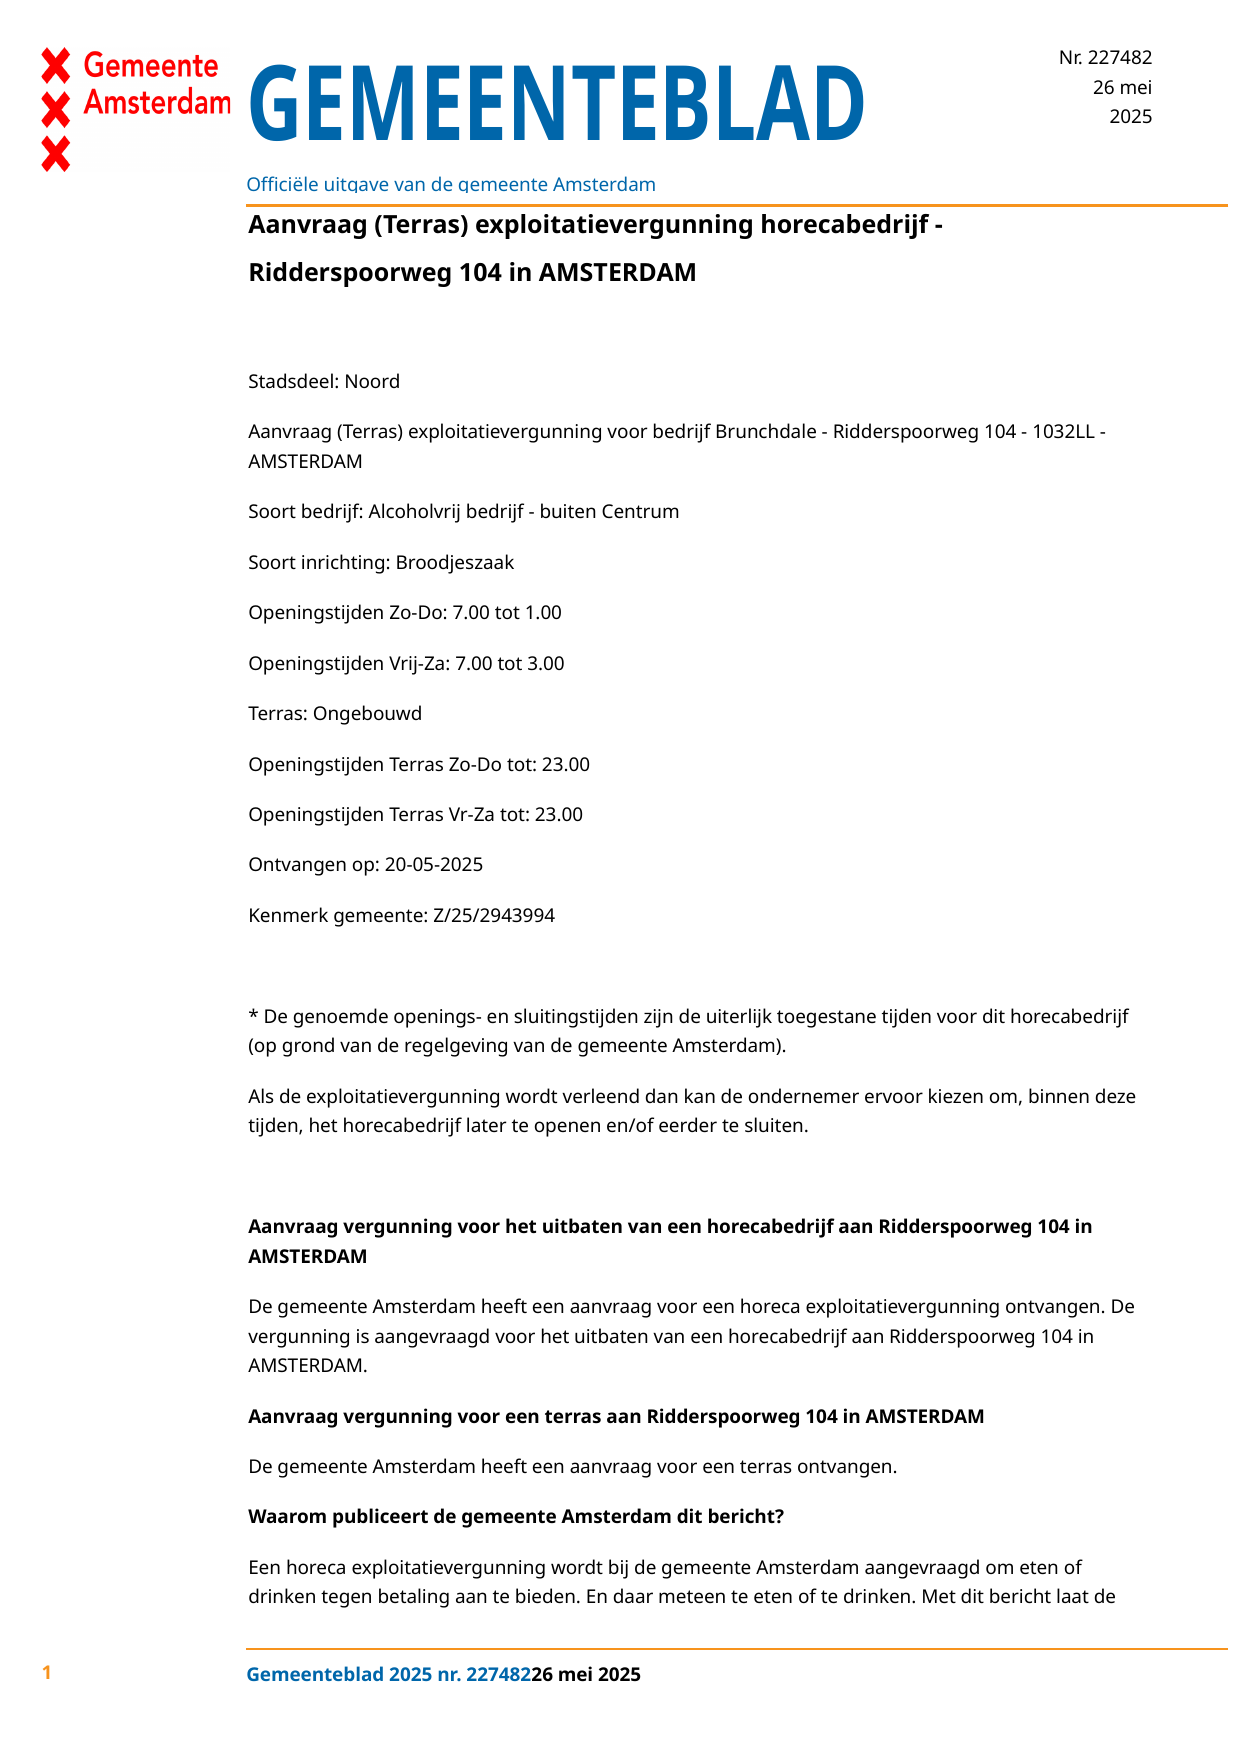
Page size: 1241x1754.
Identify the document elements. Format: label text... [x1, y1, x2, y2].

text De gemeente Amsterdam heeft een aanvraag voor een horeca exploitatievergunning ontvangen. De vergunning is aangevraagd voor het uitbaten van een horecabedrijf aan Ridderspoorweg 104 in AMSTERDAM. [248, 1293, 1152, 1378]
text Openingstijden Vrij-Za: 7.00 tot 3.00 [248, 650, 1152, 676]
text Een horeca exploitatievergunning wordt bij de gemeente Amsterdam aangevraagd om eten of drinken tegen betaling aan te bieden. En daar meteen te eten of te drinken. Met dit bericht laat de [248, 1554, 1152, 1609]
text Soort bedrijf: Alcoholvrij bedrijf - buiten Centrum [248, 499, 1152, 524]
text Als de exploitatievergunning wordt verleend dan kan de ondernemer ervoor kiezen om, binnen deze tijden, het horecabedrijf later te openen en/of eerder te sluiten. [248, 1083, 1152, 1138]
text Ontvangen op: 20-05-2025 [248, 852, 1152, 877]
text Openingstijden Terras Vr-Za tot: 23.00 [248, 801, 1152, 827]
text Terras: Ongebouwd [248, 700, 1152, 726]
picture [41, 47, 231, 172]
text Aanvraag (Terras) exploitatievergunning horecabedrijf - Ridderspoorweg 104 in AMSTERDAM [248, 207, 1152, 288]
text Aanvraag vergunning voor het uitbaten van een horecabedrijf aan Ridderspoorweg 104 in AMSTERDAM [248, 1213, 1152, 1269]
text Waarom publiceert de gemeente Amsterdam dit bericht? [248, 1504, 1152, 1529]
text Openingstijden Terras Zo-Do tot: 23.00 [248, 751, 1152, 777]
text Aanvraag (Terras) exploitatievergunning voor bedrijf Brunchdale - Ridderspoorweg 104 - 1032LL - AMSTERDAM [248, 419, 1152, 474]
text * De genoemde openings- en sluitingstijden zijn de uiterlijk toegestane tijden voor dit horecabedrijf (op grond van de regelgeving van de gemeente Amsterdam). [248, 1003, 1152, 1058]
text Stadsdeel: Noord [248, 368, 1152, 394]
text Kenmerk gemeente: Z/25/2943994 [248, 902, 1152, 928]
text Aanvraag vergunning voor een terras aan Ridderspoorweg 104 in AMSTERDAM [248, 1403, 1152, 1429]
text Openingstijden Zo-Do: 7.00 tot 1.00 [248, 599, 1152, 625]
text Soort inrichting: Broodjeszaak [248, 549, 1152, 575]
text De gemeente Amsterdam heeft een aanvraag voor een terras ontvangen. [248, 1453, 1152, 1479]
